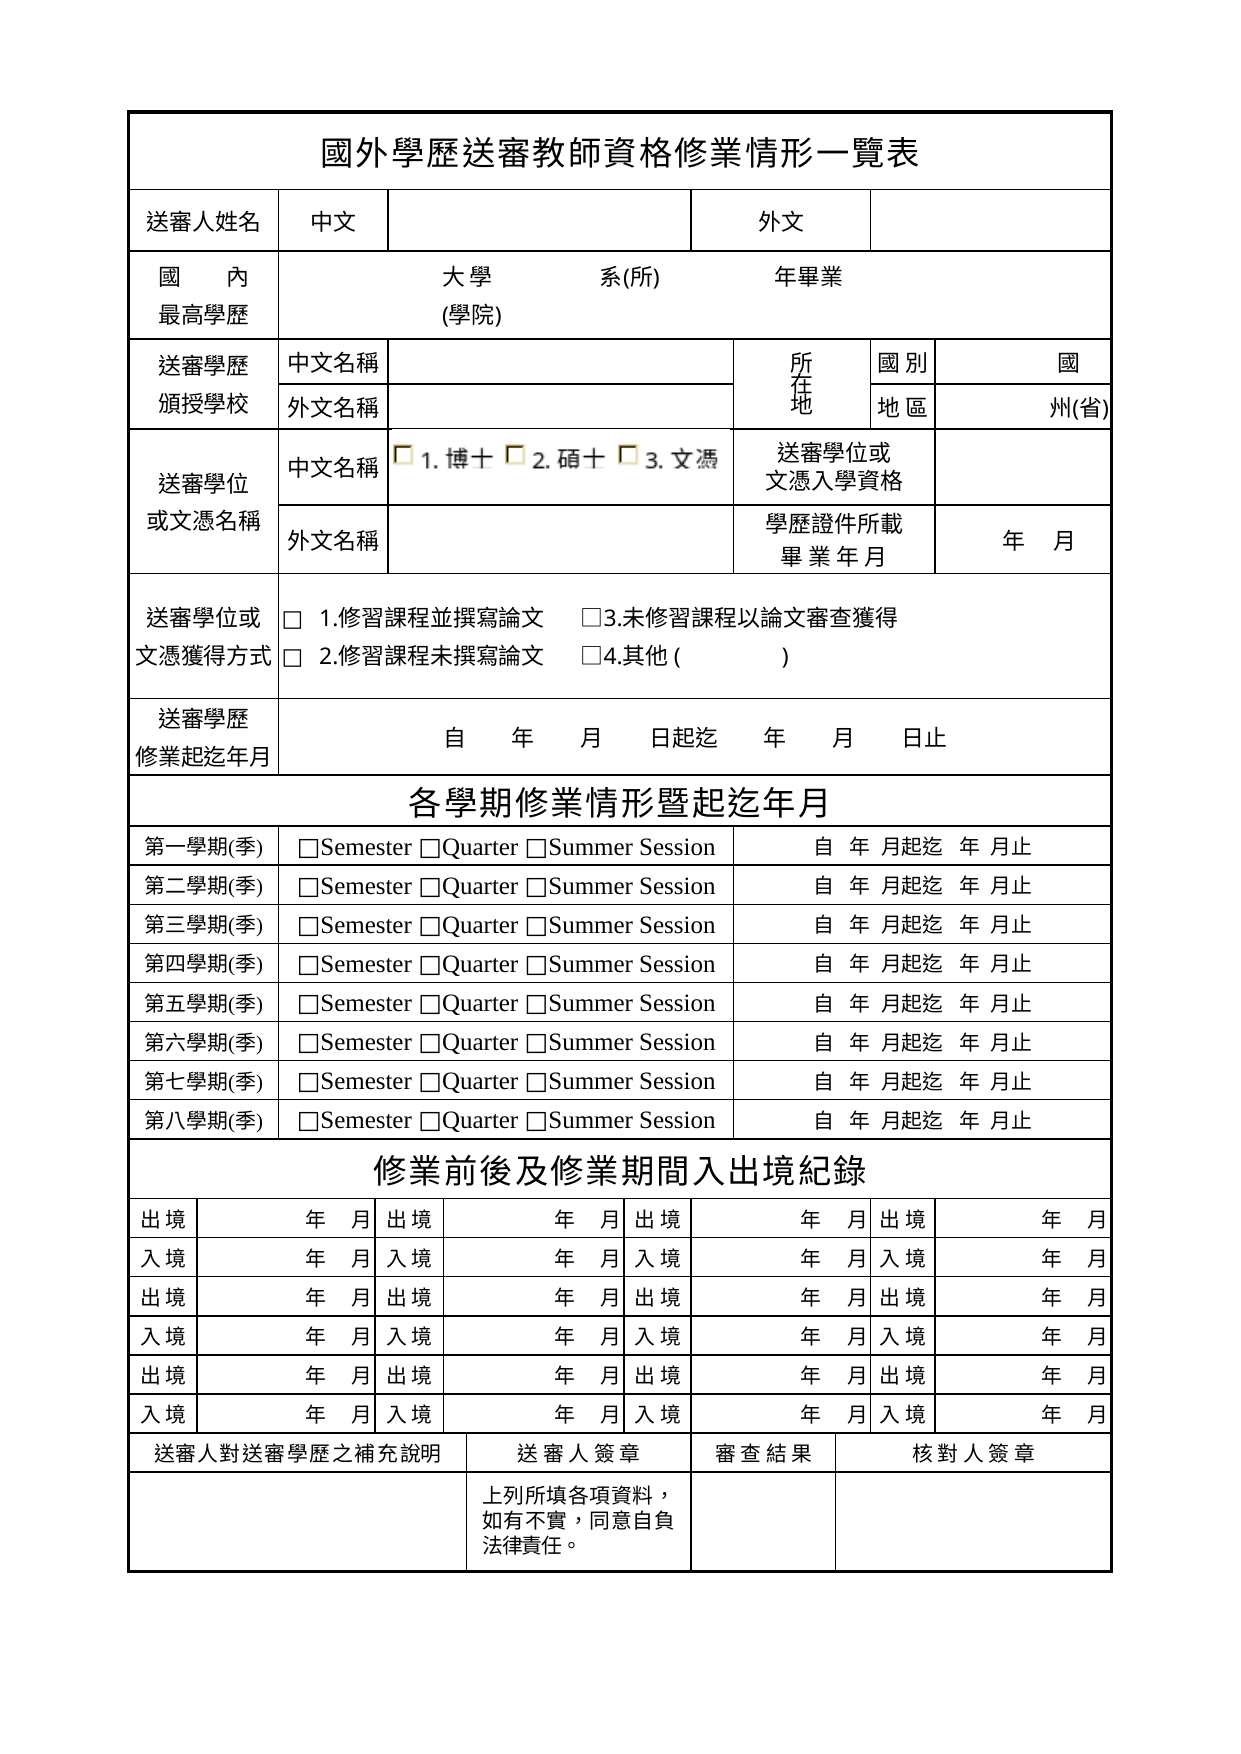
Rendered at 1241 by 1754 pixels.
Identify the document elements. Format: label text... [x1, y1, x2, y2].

table_cell 年 月 [444, 1395, 623, 1432]
table_cell 年 月 [198, 1238, 374, 1276]
table_cell 年 月 [936, 1356, 1110, 1393]
table_cell 入 境 [871, 1395, 934, 1432]
table_cell 年 月 [198, 1277, 374, 1315]
table_cell 年 月 [444, 1238, 623, 1276]
table_cell 第五學期(季) [130, 983, 278, 1021]
table_cell 年 月 [198, 1356, 374, 1393]
table_cell 自 年 月 日起迄 年 月 日止 [279, 699, 1110, 774]
table_cell [389, 385, 733, 428]
table_cell 第八學期(季) [130, 1100, 278, 1138]
table_cell 出 境 [376, 1277, 443, 1315]
table_cell 國 別 [871, 340, 934, 383]
table_cell □Semester □Quarter □Summer Session [279, 1100, 733, 1138]
table_cell 送 審 人 簽 章 [467, 1434, 690, 1471]
table_cell 出 境 [625, 1277, 690, 1315]
table_cell 上列所填各項資料，如有不實，同意自負法律責任。 [467, 1473, 690, 1570]
table_cell 州(省) [936, 385, 1110, 428]
table_cell □Semester □Quarter □Summer Session [279, 1022, 733, 1060]
table_cell 外文名稱 [279, 506, 387, 572]
table_cell 年 月 [936, 1277, 1110, 1315]
table_cell 送審人對送審學歷之補充說明 [130, 1434, 466, 1471]
table_cell 中文名稱 [279, 340, 387, 383]
table_cell 出 境 [130, 1199, 196, 1237]
table_cell 年 月 [444, 1199, 623, 1237]
table_cell 送審學位或 文憑獲得方式 [130, 574, 278, 698]
table_cell 第七學期(季) [130, 1061, 278, 1099]
table_cell 第三學期(季) [130, 905, 278, 942]
table_cell □Semester □Quarter □Summer Session [279, 944, 733, 982]
table_cell [871, 190, 1110, 250]
table_cell 中文 [279, 190, 387, 250]
table_cell 國 內 最高學歷 [130, 252, 278, 338]
table_cell 年 月 [936, 1395, 1110, 1432]
table_cell 自 年 月起迄 年 月止 [734, 1100, 1110, 1138]
table_cell 出 境 [130, 1356, 196, 1393]
table_cell 外文 [692, 190, 870, 250]
table_cell 自 年 月起迄 年 月止 [734, 944, 1110, 982]
table_cell [389, 190, 690, 250]
table_cell 自 年 月起迄 年 月止 [734, 827, 1110, 864]
table_cell 年 月 [936, 506, 1110, 572]
table_cell 中文名稱 [279, 430, 387, 504]
table_cell 入 境 [130, 1238, 196, 1276]
table_cell 年 月 [692, 1395, 870, 1432]
table_cell 外文名稱 [279, 385, 387, 428]
table_cell 出 境 [871, 1277, 934, 1315]
table_cell 各學期修業情形暨起迄年月 [130, 776, 1110, 825]
table_cell 出 境 [376, 1356, 443, 1393]
table_cell 自 年 月起迄 年 月止 [734, 1022, 1110, 1060]
table_cell 年 月 [198, 1395, 374, 1432]
table_cell 自 年 月起迄 年 月止 [734, 866, 1110, 903]
table_cell 送審學位 或文憑名稱 [130, 430, 278, 572]
table_cell [836, 1473, 1110, 1570]
table_cell 第一學期(季) [130, 827, 278, 864]
table_cell □Semester □Quarter □Summer Session [279, 827, 733, 864]
table_cell 入 境 [625, 1317, 690, 1354]
table_cell 所在地 [734, 340, 870, 428]
table_cell 出 境 [871, 1356, 934, 1393]
table_cell 年 月 [444, 1356, 623, 1393]
table_cell 學歷證件所載 畢 業 年 月 [734, 506, 934, 572]
table_header 國外學歷送審教師資格修業情形一覽表 [130, 114, 1110, 188]
table_cell 出 境 [130, 1277, 196, 1315]
table_cell 送審學歷 頒授學校 [130, 340, 278, 428]
table_cell 出 境 [625, 1356, 690, 1393]
table_cell 年 月 [936, 1238, 1110, 1276]
table_cell 自 年 月起迄 年 月止 [734, 1061, 1110, 1099]
table_cell 年 月 [692, 1199, 870, 1237]
table_cell □Semester □Quarter □Summer Session [279, 983, 733, 1021]
table_cell 出 境 [871, 1199, 934, 1237]
table_cell 修業前後及修業期間入出境紀錄 [130, 1140, 1110, 1198]
table_cell 入 境 [376, 1317, 443, 1354]
table_cell 送審人姓名 [130, 190, 278, 250]
table_cell 入 境 [376, 1395, 443, 1432]
table_cell 年 月 [936, 1199, 1110, 1237]
table_cell □Semester □Quarter □Summer Session [279, 866, 733, 903]
table_cell 出 境 [376, 1199, 443, 1237]
table_cell 年 月 [936, 1317, 1110, 1354]
table_cell 年 月 [198, 1199, 374, 1237]
table_cell 入 境 [871, 1317, 934, 1354]
table_cell 國 [936, 340, 1110, 383]
table_cell [389, 430, 733, 504]
table_cell 年 月 [692, 1356, 870, 1393]
table_cell [692, 1473, 835, 1570]
table_cell 第六學期(季) [130, 1022, 278, 1060]
table_cell 審 查 結 果 [692, 1434, 835, 1471]
table_cell 年 月 [692, 1238, 870, 1276]
table_cell □Semester □Quarter □Summer Session [279, 905, 733, 942]
table_cell [389, 340, 733, 383]
table_cell 年 月 [444, 1277, 623, 1315]
table_cell 1.修習課程並撰寫論文 □3.未修習課程以論文審查獲得 2.修習課程未撰寫論文 □4.其他 ( ) [279, 574, 1110, 698]
table_cell 第二學期(季) [130, 866, 278, 903]
table_cell 入 境 [130, 1317, 196, 1354]
table_cell [389, 506, 733, 572]
table_cell 地 區 [871, 385, 934, 428]
table_cell 年 月 [198, 1317, 374, 1354]
table_cell [130, 1473, 466, 1570]
table_cell 送審學位或 文憑入學資格 [734, 430, 934, 504]
table_cell □Semester □Quarter □Summer Session [279, 1061, 733, 1099]
table_cell 自 年 月起迄 年 月止 [734, 905, 1110, 942]
table_cell 大 學 系(所) 年畢業 (學院) [279, 252, 1110, 338]
table_cell 入 境 [625, 1395, 690, 1432]
table_cell [936, 430, 1110, 504]
table_cell 年 月 [444, 1317, 623, 1354]
table_cell 送審學歷 修業起迄年月 [130, 699, 278, 774]
table_cell 第四學期(季) [130, 944, 278, 982]
table_cell 自 年 月起迄 年 月止 [734, 983, 1110, 1021]
table_cell 入 境 [130, 1395, 196, 1432]
table_cell 年 月 [692, 1277, 870, 1315]
table_cell 核 對 人 簽 章 [836, 1434, 1110, 1471]
table_cell 入 境 [625, 1238, 690, 1276]
table_cell 入 境 [871, 1238, 934, 1276]
table_cell 出 境 [625, 1199, 690, 1237]
table_cell 入 境 [376, 1238, 443, 1276]
table_cell 年 月 [692, 1317, 870, 1354]
